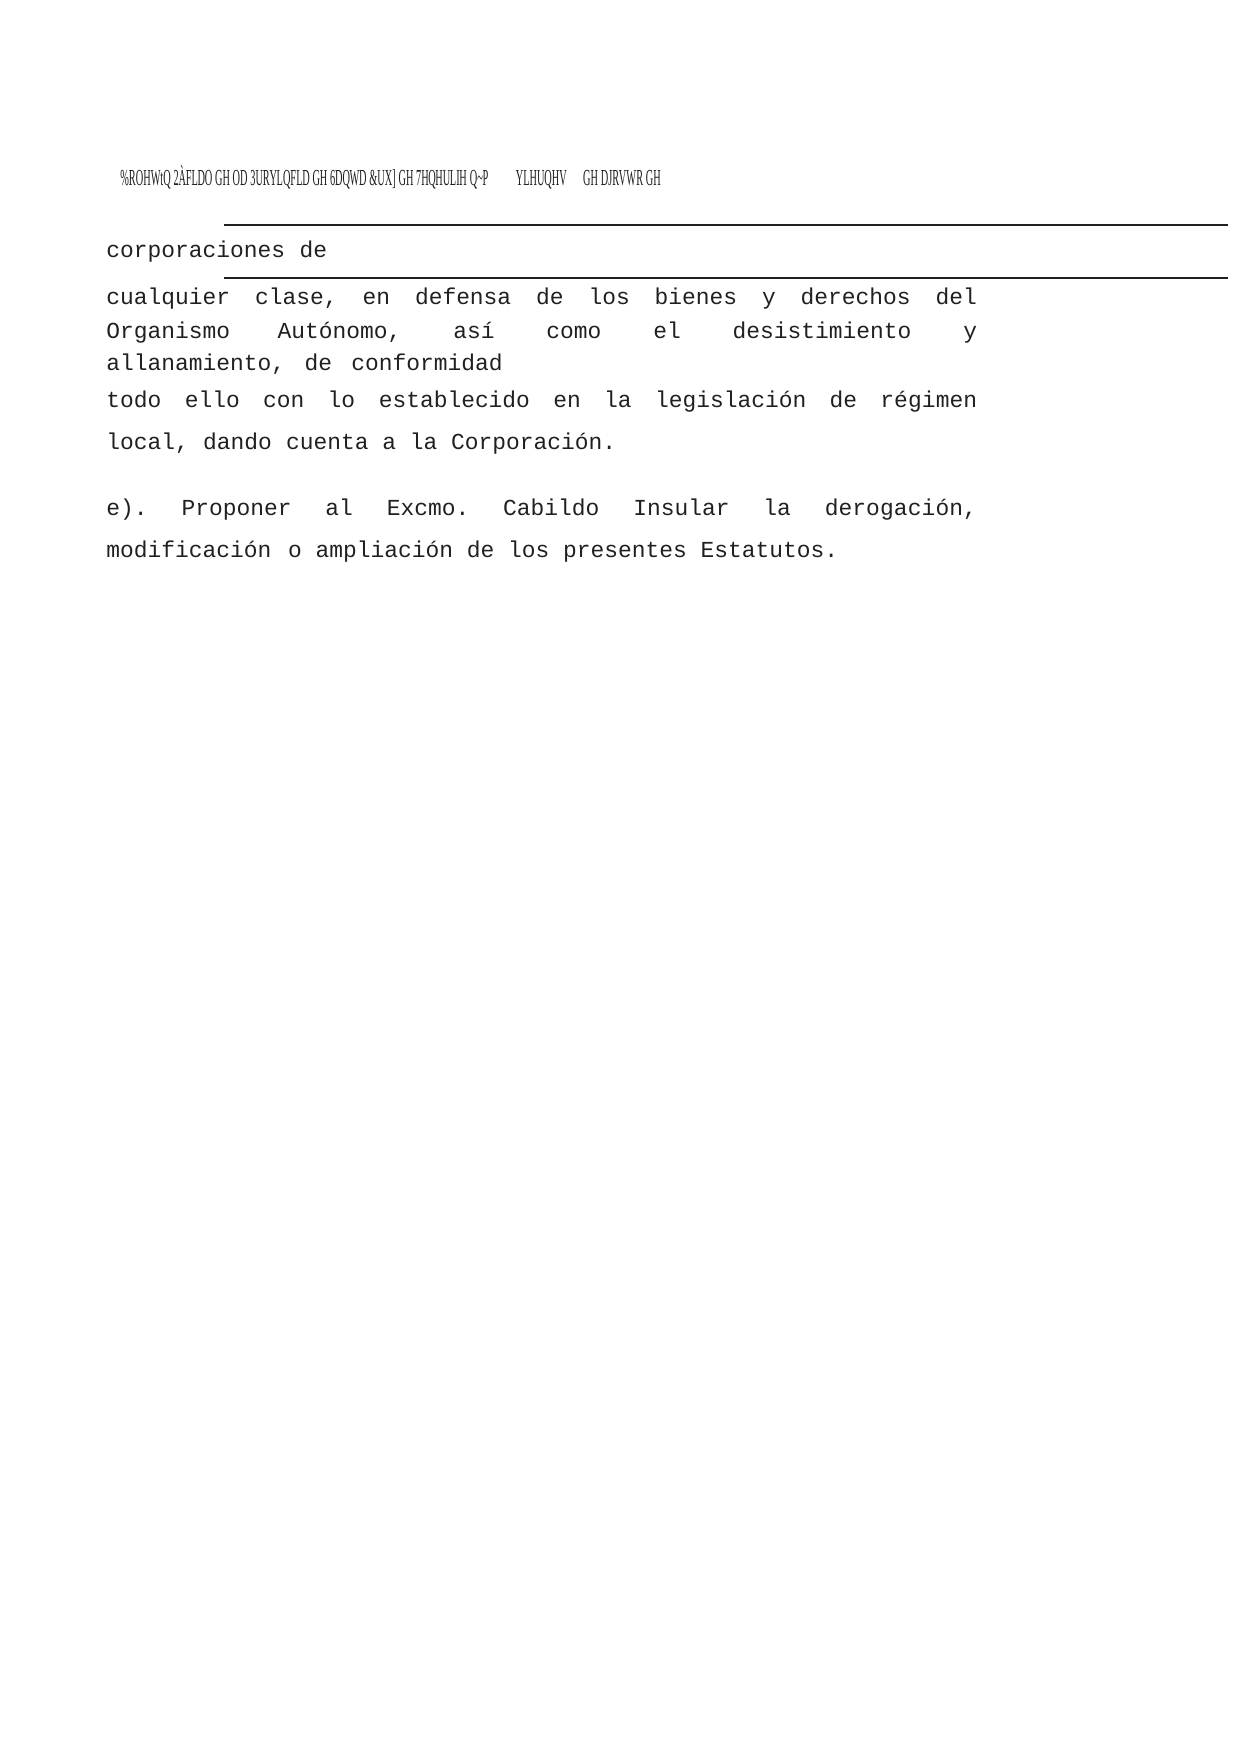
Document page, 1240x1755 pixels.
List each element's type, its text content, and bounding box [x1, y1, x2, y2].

text corporaciones de [106, 202, 977, 264]
text e). Proponer al Excmo. Cabildo Insular la derogación, modificación o ampliación de los presentes Estatutos. [106, 497, 977, 564]
text cualquier clase, en defensa de los bienes y derechos del Organismo Autónomo, así como el desistimiento y allanamiento, de conformidad [106, 277, 977, 377]
text todo ello con lo establecido en la legislación de régimen local, dando cuenta a la Corporación. [106, 388, 977, 456]
